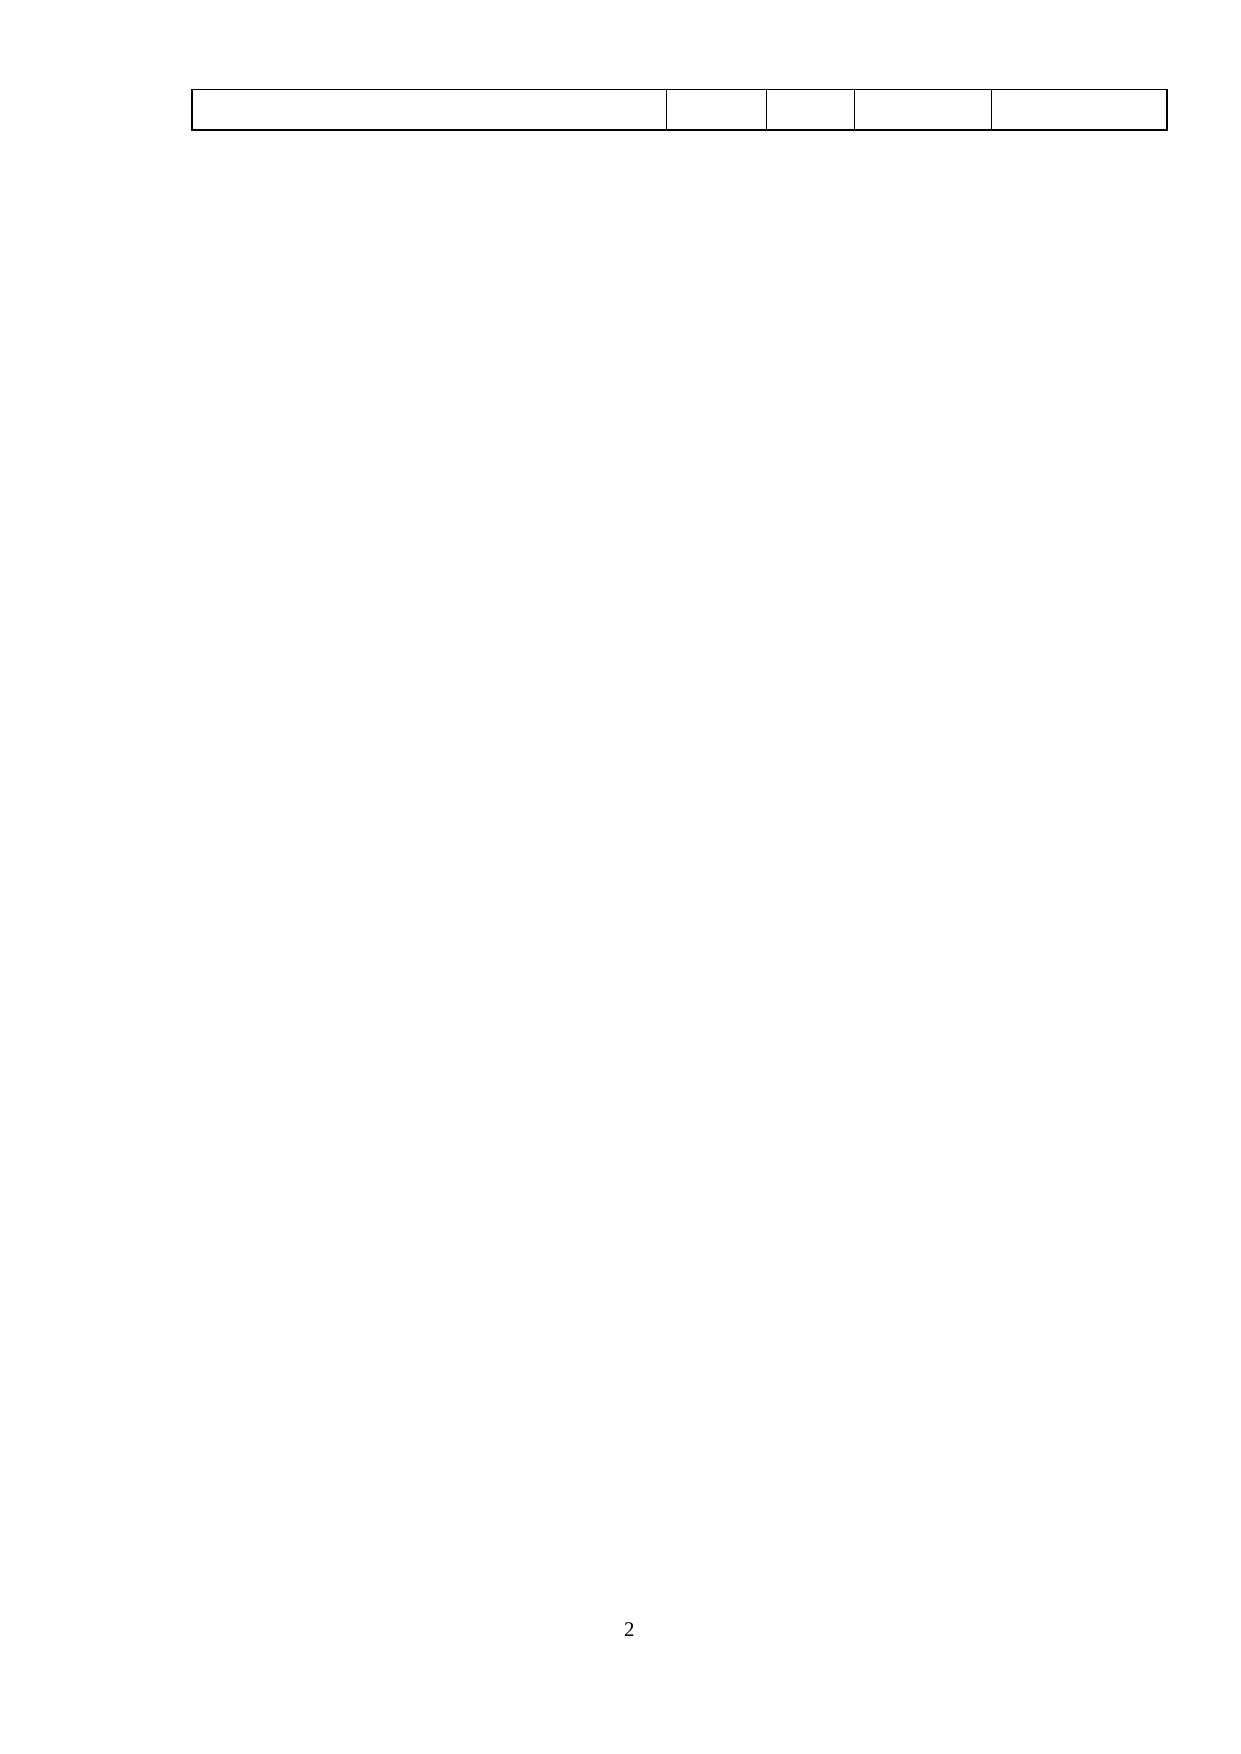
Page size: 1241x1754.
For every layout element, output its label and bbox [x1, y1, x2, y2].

table_cell [855, 90, 991, 129]
table_cell [767, 90, 854, 129]
table_cell [667, 90, 766, 129]
table_cell [193, 90, 666, 129]
table_cell [992, 90, 1166, 129]
